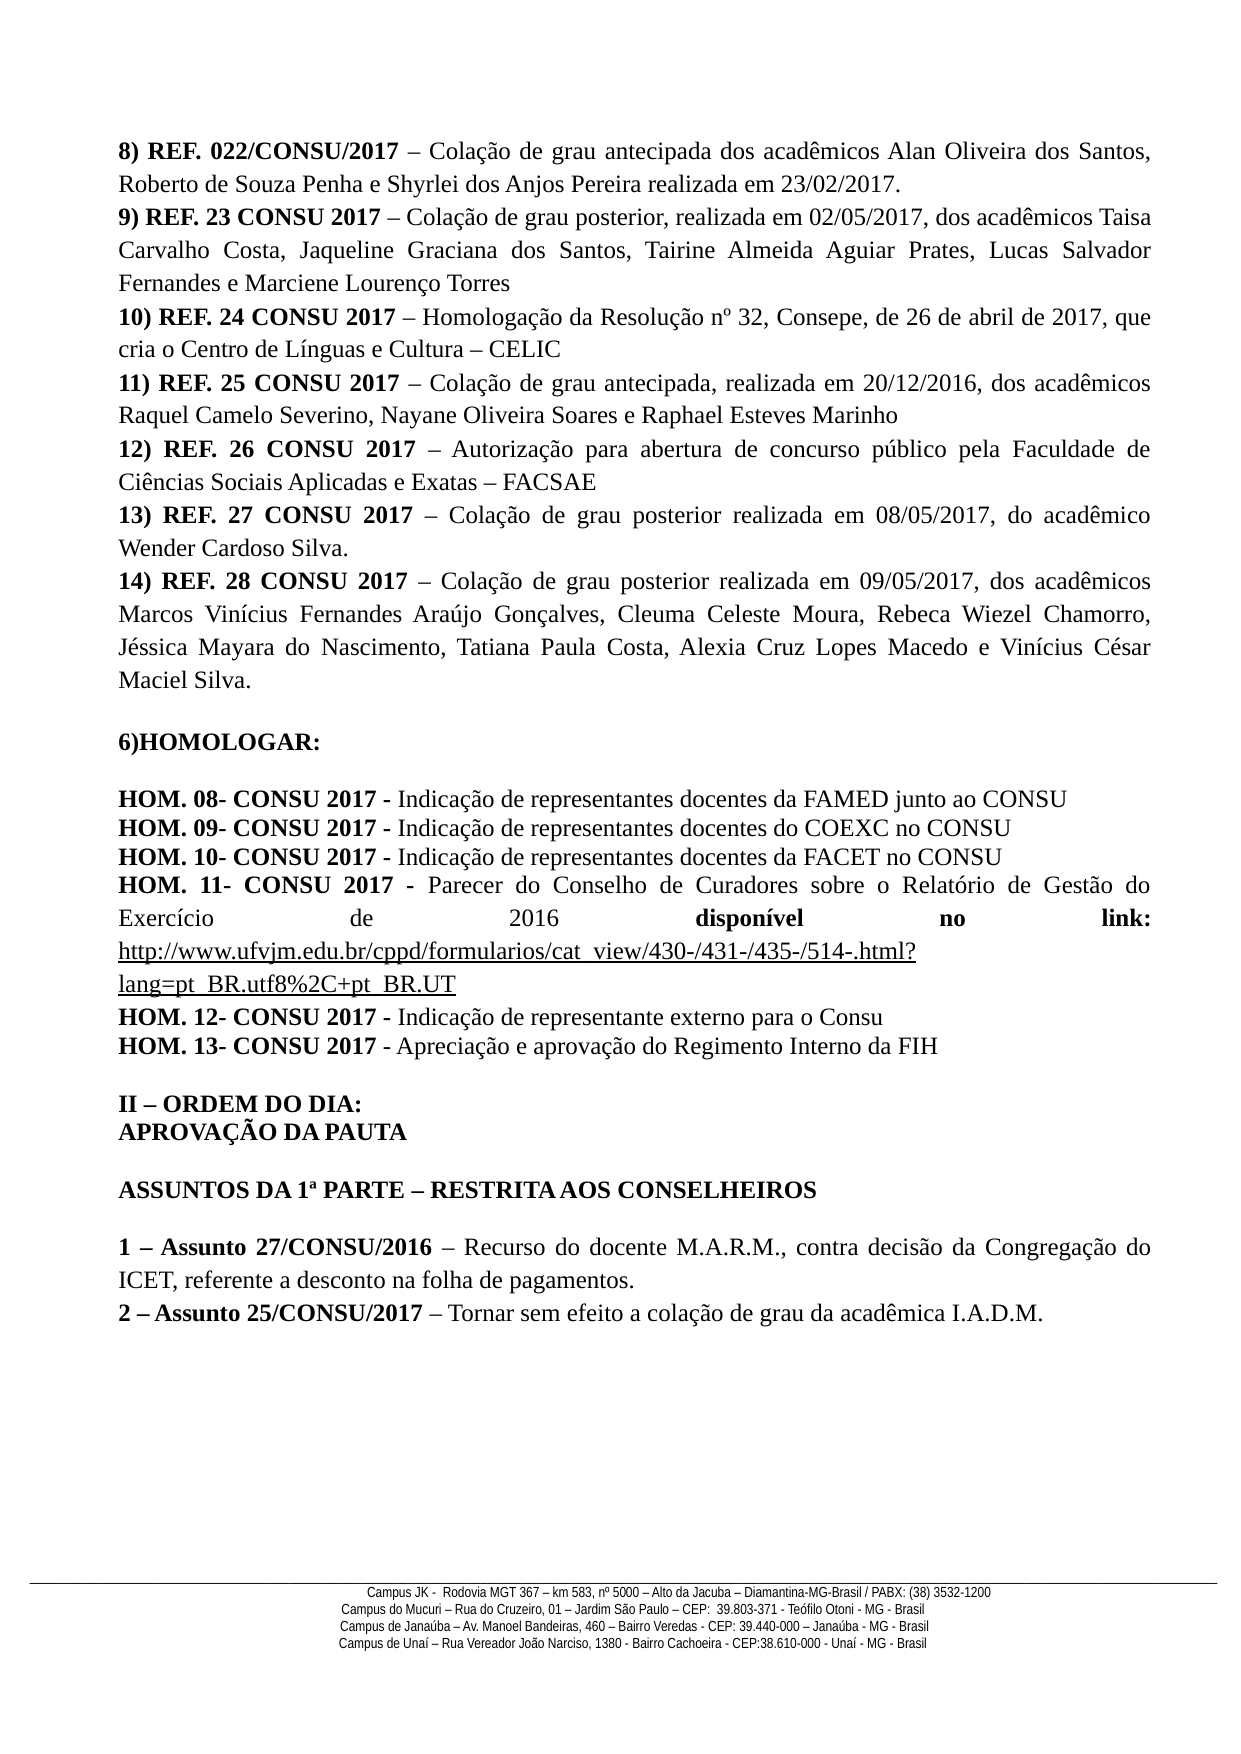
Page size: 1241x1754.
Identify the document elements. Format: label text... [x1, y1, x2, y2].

text HOM. 09- CONSU 2017 - Indicação de representantes docentes do COEXC no CONSU [118, 813, 1152, 842]
text HOM. 12- CONSU 2017 - Indicação de representante externo para o Consu [118, 1002, 1152, 1031]
text 11) REF. 25 CONSU 2017 – Colação de grau antecipada, realizada em 20/12/2016, dos acadêmicos Raquel Camelo Severino, Nayane Oliveira Soares e Raphael Esteves Marinho [118, 368, 1152, 429]
text 2 – Assunto 25/CONSU/2017 – Tornar sem efeito a colação de grau da acadêmica I.A.D.M. [118, 1298, 1152, 1327]
text 1 – Assunto 27/CONSU/2016 – Recurso do docente M.A.R.M., contra decisão da Congregação do ICET, referente a desconto na folha de pagamentos. [118, 1232, 1152, 1294]
text 14) REF. 28 CONSU 2017 – Colação de grau posterior realizada em 09/05/2017, dos acadêmicos Marcos Vinícius Fernandes Araújo Gonçalves, Cleuma Celeste Moura, Rebeca Wiezel Chamorro, Jéssica Mayara do Nascimento, Tatiana Paula Costa, Alexia Cruz Lopes Macedo e Vinícius César Maciel Silva. [118, 566, 1152, 693]
text ASSUNTOS DA 1ª PARTE – RESTRITA AOS CONSELHEIROS [118, 1175, 1152, 1204]
text HOM. 11- CONSU 2017 - Parecer do Conselho de Curadores sobre o Relatório de Gestão do Exercício de 2016 disponível no link: http://www.ufvjm.edu.br/cppd/formularios/cat_view/430-/431-/435-/514-.html?lang=pt_BR.utf8%2C+pt_BR.UT [118, 870, 1152, 998]
text 12) REF. 26 CONSU 2017 – Autorização para abertura de concurso público pela Faculdade de Ciências Sociais Aplicadas e Exatas – FACSAE [118, 434, 1152, 495]
text 9) REF. 23 CONSU 2017 – Colação de grau posterior, realizada em 02/05/2017, dos acadêmicos Taisa Carvalho Costa, Jaqueline Graciana dos Santos, Tairine Almeida Aguiar Prates, Lucas Salvador Fernandes e Marciene Lourenço Torres [118, 202, 1152, 297]
text HOM. 08- CONSU 2017 - Indicação de representantes docentes da FAMED junto ao CONSU [118, 784, 1152, 813]
text HOM. 10- CONSU 2017 - Indicação de representantes docentes da FACET no CONSU [118, 842, 1152, 870]
text HOM. 13- CONSU 2017 - Apreciação e aprovação do Regimento Interno da FIH [118, 1031, 1152, 1060]
text Aprovação da pauta [118, 1117, 1152, 1146]
text 6)HOMOLOGAR: [118, 727, 1152, 755]
text II – ORDEM DO DIA: [118, 1089, 1152, 1117]
text 13) REF. 27 CONSU 2017 – Colação de grau posterior realizada em 08/05/2017, do acadêmico Wender Cardoso Silva. [118, 500, 1152, 561]
text 10) REF. 24 CONSU 2017 – Homologação da Resolução nº 32, Consepe, de 26 de abril de 2017, que cria o Centro de Línguas e Cultura – CELIC [118, 302, 1152, 363]
text 8) REF. 022/CONSU/2017 – Colação de grau antecipada dos acadêmicos Alan Oliveira dos Santos, Roberto de Souza Penha e Shyrlei dos Anjos Pereira realizada em 23/02/2017. [118, 136, 1152, 198]
